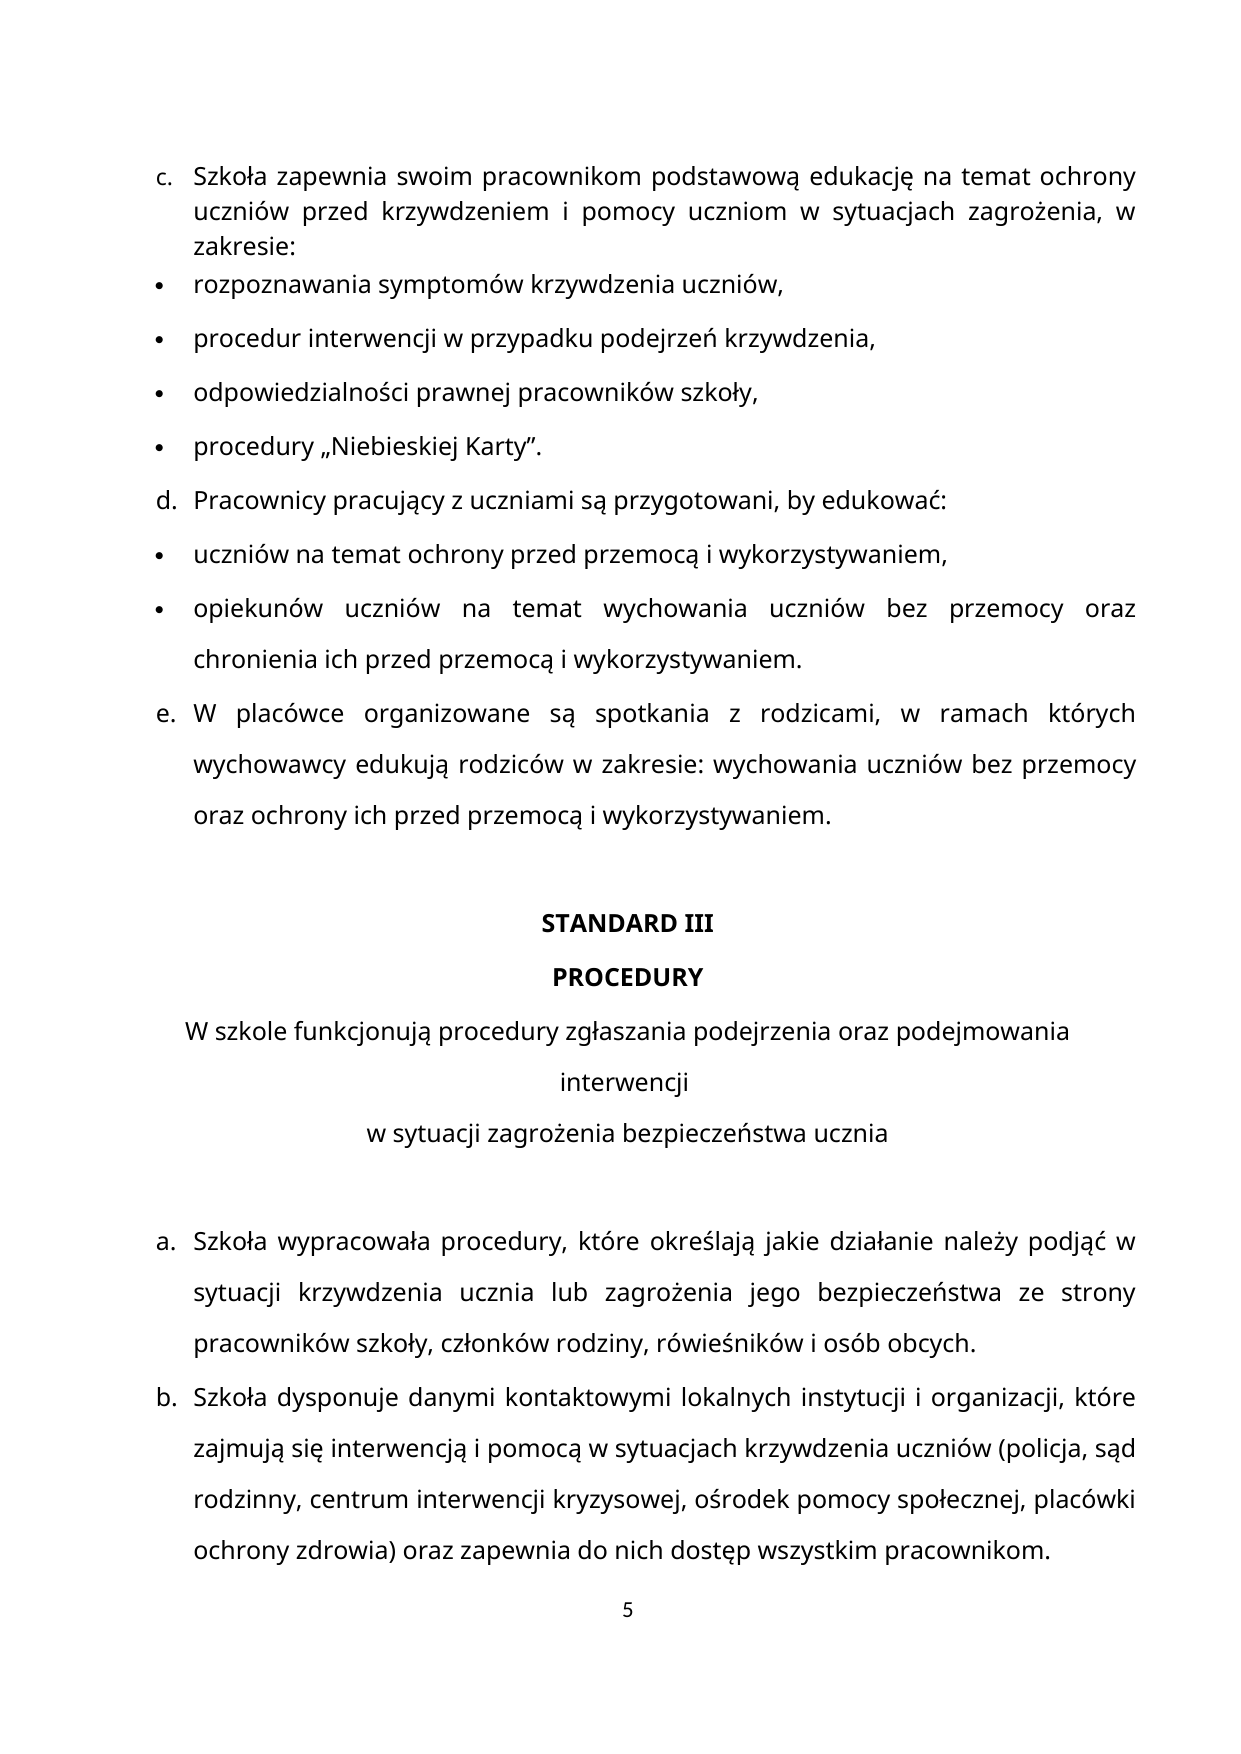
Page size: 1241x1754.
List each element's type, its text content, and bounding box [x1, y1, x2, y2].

list procedur interwencji w przypadku podejrzeń krzywdzenia, [156, 321, 1137, 355]
list W placówce organizowane są spotkania z rodzicami, w ramach których wychowawcy edukują rodziców w zakresie: wychowania uczniów bez przemocy oraz ochrony ich przed przemocą i wykorzystywaniem. [156, 696, 1137, 832]
text PROCEDURY [118, 960, 1137, 994]
list Pracownicy pracujący z uczniami są przygotowani, by edukować: [156, 483, 1137, 517]
list procedury „Niebieskiej Karty”. [156, 429, 1137, 463]
list uczniów na temat ochrony przed przemocą i wykorzystywaniem, [156, 537, 1137, 571]
list odpowiedzialności prawnej pracowników szkoły, [156, 375, 1137, 409]
text STANDARD III [118, 906, 1137, 940]
text W szkole funkcjonują procedury zgłaszania podejrzenia oraz podejmowania interwencji w sytuacji zagrożenia bezpieczeństwa ucznia [118, 1014, 1137, 1150]
list rozpoznawania symptomów krzywdzenia uczniów, [156, 267, 1137, 301]
list Szkoła dysponuje danymi kontaktowymi lokalnych instytucji i organizacji, które zajmują się interwencją i pomocą w sytuacjach krzywdzenia uczniów (policja, sąd rodzinny, centrum interwencji kryzysowej, ośrodek pomocy społecznej, placówki ochrony zdrowia) oraz zapewnia do nich dostęp wszystkim pracownikom. [156, 1380, 1137, 1567]
list Szkoła zapewnia swoim pracownikom podstawową edukację na temat ochrony uczniów przed krzywdzeniem i pomocy uczniom w sytuacjach zagrożenia, w zakresie: [156, 159, 1137, 263]
list opiekunów uczniów na temat wychowania uczniów bez przemocy oraz chronienia ich przed przemocą i wykorzystywaniem. [156, 591, 1137, 676]
list Szkoła wypracowała procedury, które określają jakie działanie należy podjąć w sytuacji krzywdzenia ucznia lub zagrożenia jego bezpieczeństwa ze strony pracowników szkoły, członków rodziny, rówieśników i osób obcych. [156, 1224, 1137, 1360]
